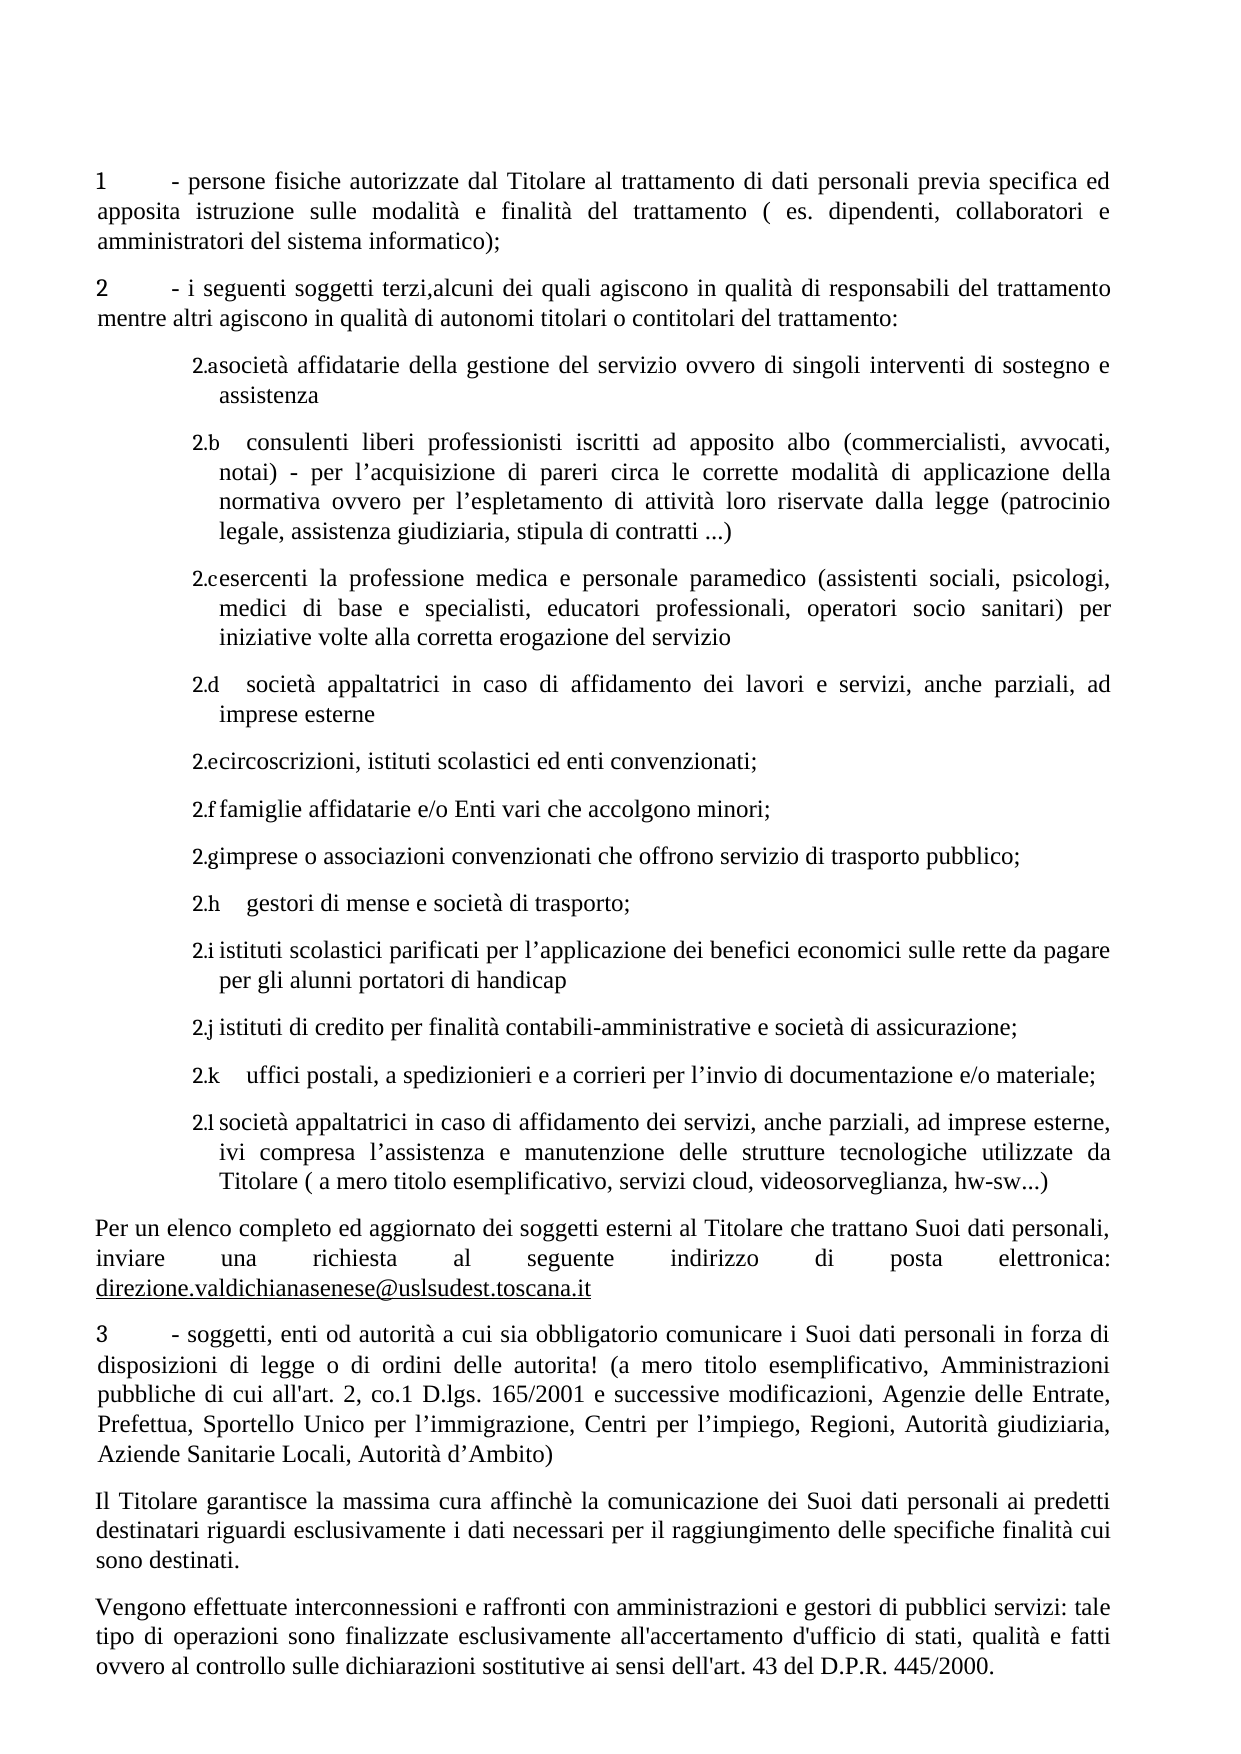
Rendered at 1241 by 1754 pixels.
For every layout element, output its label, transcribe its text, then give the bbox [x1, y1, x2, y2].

list famiglie affidatarie e/o Enti vari che accolgono minori; [192, 794, 1112, 823]
list istituti scolastici parificati per l’applicazione dei benefici economici sulle rette da pagare per gli alunni portatori di handicap [192, 936, 1112, 994]
list società appaltatrici in caso di affidamento dei lavori e servizi, anche parziali, ad imprese esterne [192, 669, 1112, 728]
text Il Titolare garantisce la massima cura affinchè la comunicazione dei Suoi dati personali ai predetti destinatari riguardi esclusivamente i dati necessari per il raggiungimento delle specifiche finalità cui sono destinati. [94, 1486, 1112, 1574]
list istituti di credito per finalità contabili-amministrative e società di assicurazione; [192, 1012, 1112, 1041]
list circoscrizioni, istituti scolastici ed enti convenzionati; [192, 746, 1112, 775]
list - persone fisiche autorizzate dal Titolare al trattamento di dati personali previa specifica ed apposita istruzione sulle modalità e finalità del trattamento ( es. dipendenti, collaboratori e amministratori del sistema informatico); [96, 166, 1112, 254]
list società appaltatrici in caso di affidamento dei servizi, anche parziali, ad imprese esterne, ivi compresa l’assistenza e manutenzione delle strutture tecnologiche utilizzate da Titolare ( a mero titolo esemplificativo, servizi cloud, videosorveglianza, hw-sw...) [192, 1107, 1112, 1195]
list consulenti liberi professionisti iscritti ad apposito albo (commercialisti, avvocati, notai) - per l’acquisizione di pareri circa le corrette modalità di applicazione della normativa ovvero per l’espletamento di attività loro riservate dalla legge (patrocinio legale, assistenza giudiziaria, stipula di contratti ...) [192, 427, 1112, 545]
text Per un elenco completo ed aggiornato dei soggetti esterni al Titolare che trattano Suoi dati personali, inviare una richiesta al seguente indirizzo di posta elettronica: direzione.valdichianasenese@uslsudest.toscana.it [94, 1213, 1112, 1301]
text Vengono effettuate interconnessioni e raffronti con amministrazioni e gestori di pubblici servizi: tale tipo di operazioni sono finalizzate esclusivamente all'accertamento d'ufficio di stati, qualità e fatti ovvero al controllo sulle dichiarazioni sostitutive ai sensi dell'art. 43 del D.P.R. 445/2000. [94, 1592, 1112, 1680]
list - i seguenti soggetti terzi,alcuni dei quali agiscono in qualità di responsabili del trattamento mentre altri agiscono in qualità di autonomi titolari o contitolari del trattamento: [96, 273, 1112, 332]
list esercenti la professione medica e personale paramedico (assistenti sociali, psicologi, medici di base e specialisti, educatori professionali, operatori socio sanitari) per iniziative volte alla corretta erogazione del servizio [192, 563, 1112, 651]
list imprese o associazioni convenzionati che offrono servizio di trasporto pubblico; [192, 841, 1112, 870]
list società affidatarie della gestione del servizio ovvero di singoli interventi di sostegno e assistenza [192, 350, 1112, 409]
list - soggetti, enti od autorità a cui sia obbligatorio comunicare i Suoi dati personali in forza di disposizioni di legge o di ordini delle autorita! (a mero titolo esemplificativo, Amministrazioni pubbliche di cui all'art. 2, co.1 D.lgs. 165/2001 e successive modificazioni, Agenzie delle Entrate, Prefettua, Sportello Unico per l’immigrazione, Centri per l’impiego, Regioni, Autorità giudiziaria, Aziende Sanitarie Locali, Autorità d’Ambito) [96, 1319, 1112, 1467]
list gestori di mense e società di trasporto; [192, 888, 1112, 917]
list uffici postali, a spedizionieri e a corrieri per l’invio di documentazione e/o materiale; [192, 1060, 1112, 1089]
